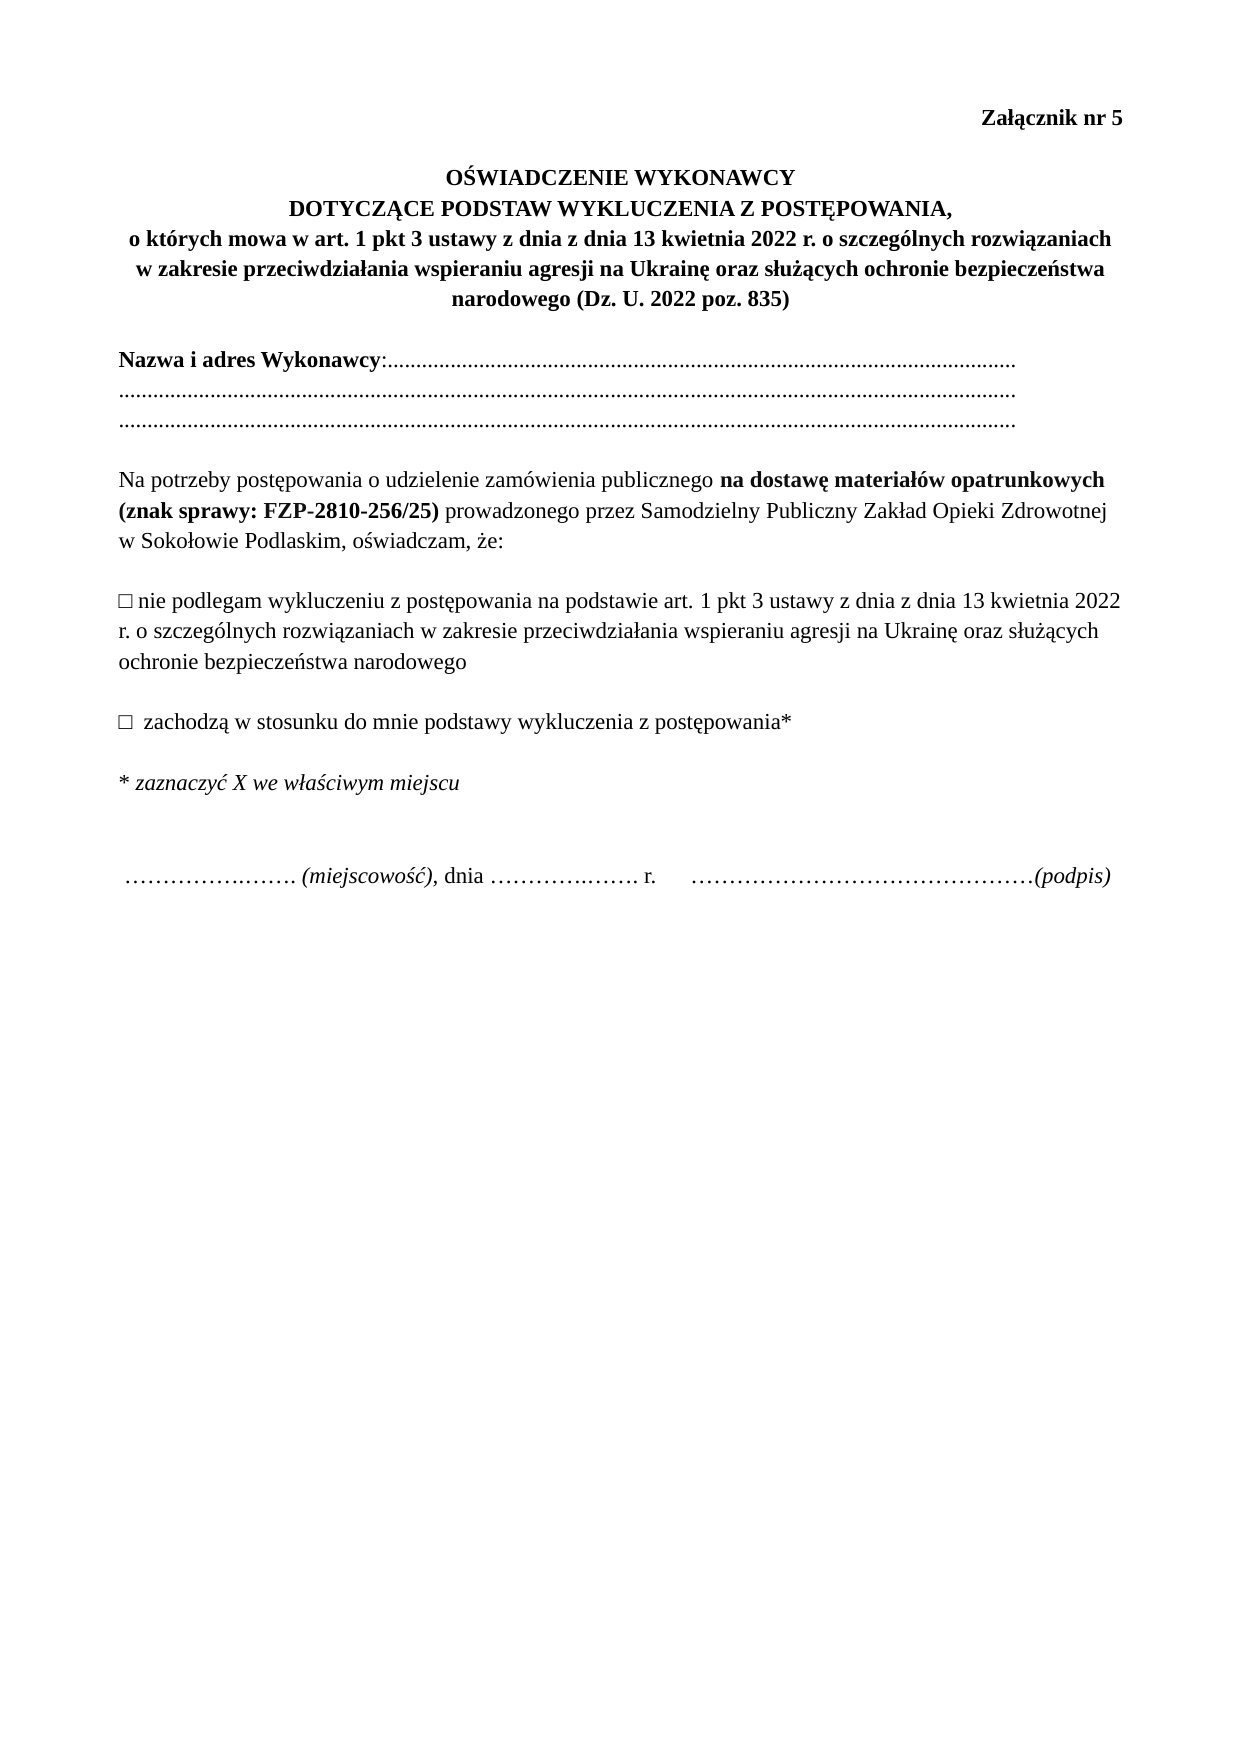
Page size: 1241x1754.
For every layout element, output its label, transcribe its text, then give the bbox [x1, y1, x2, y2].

text Na potrzeby postępowania o udzielenie zamówienia publicznego na dostawę materiałów opatrunkowych (znak sprawy: FZP-2810-256/25) prowadzonego przez Samodzielny Publiczny Zakład Opieki Zdrowotnej w Sokołowie Podlaskim, oświadczam, że: [118, 466, 1123, 553]
text □ nie podlegam wykluczeniu z postępowania na podstawie art. 1 pkt 3 ustawy z dnia z dnia 13 kwietnia 2022 r. o szczególnych rozwiązaniach w zakresie przeciwdziałania wspieraniu agresji na Ukrainę oraz służących ochronie bezpieczeństwa narodowego [118, 587, 1123, 674]
text Nazwa i adres Wykonawcy:.............................................................................................................. [118, 346, 1123, 372]
text DOTYCZĄCE PODSTAW WYKLUCZENIA Z POSTĘPOWANIA, [118, 194, 1123, 221]
text Załącznik nr 5 [118, 74, 1123, 130]
text …………….……. (miejscowość), dnia ………….……. r. ………………………………………(podpis) [118, 832, 1123, 889]
text ............................................................................................................................................................. [118, 406, 1123, 432]
text □ zachodzą w stosunku do mnie podstawy wykluczenia z postępowania* [118, 708, 1123, 734]
text * zaznaczyć X we właściwym miejscu [118, 768, 1123, 828]
text OŚWIADCZENIE WYKONAWCY [118, 164, 1123, 191]
text o których mowa w art. 1 pkt 3 ustawy z dnia z dnia 13 kwietnia 2022 r. o szczególnych rozwiązaniach w zakresie przeciwdziałania wspieraniu agresji na Ukrainę oraz służących ochronie bezpieczeństwa narodowego (Dz. U. 2022 poz. 835) [118, 225, 1123, 312]
text ............................................................................................................................................................. [118, 376, 1123, 402]
